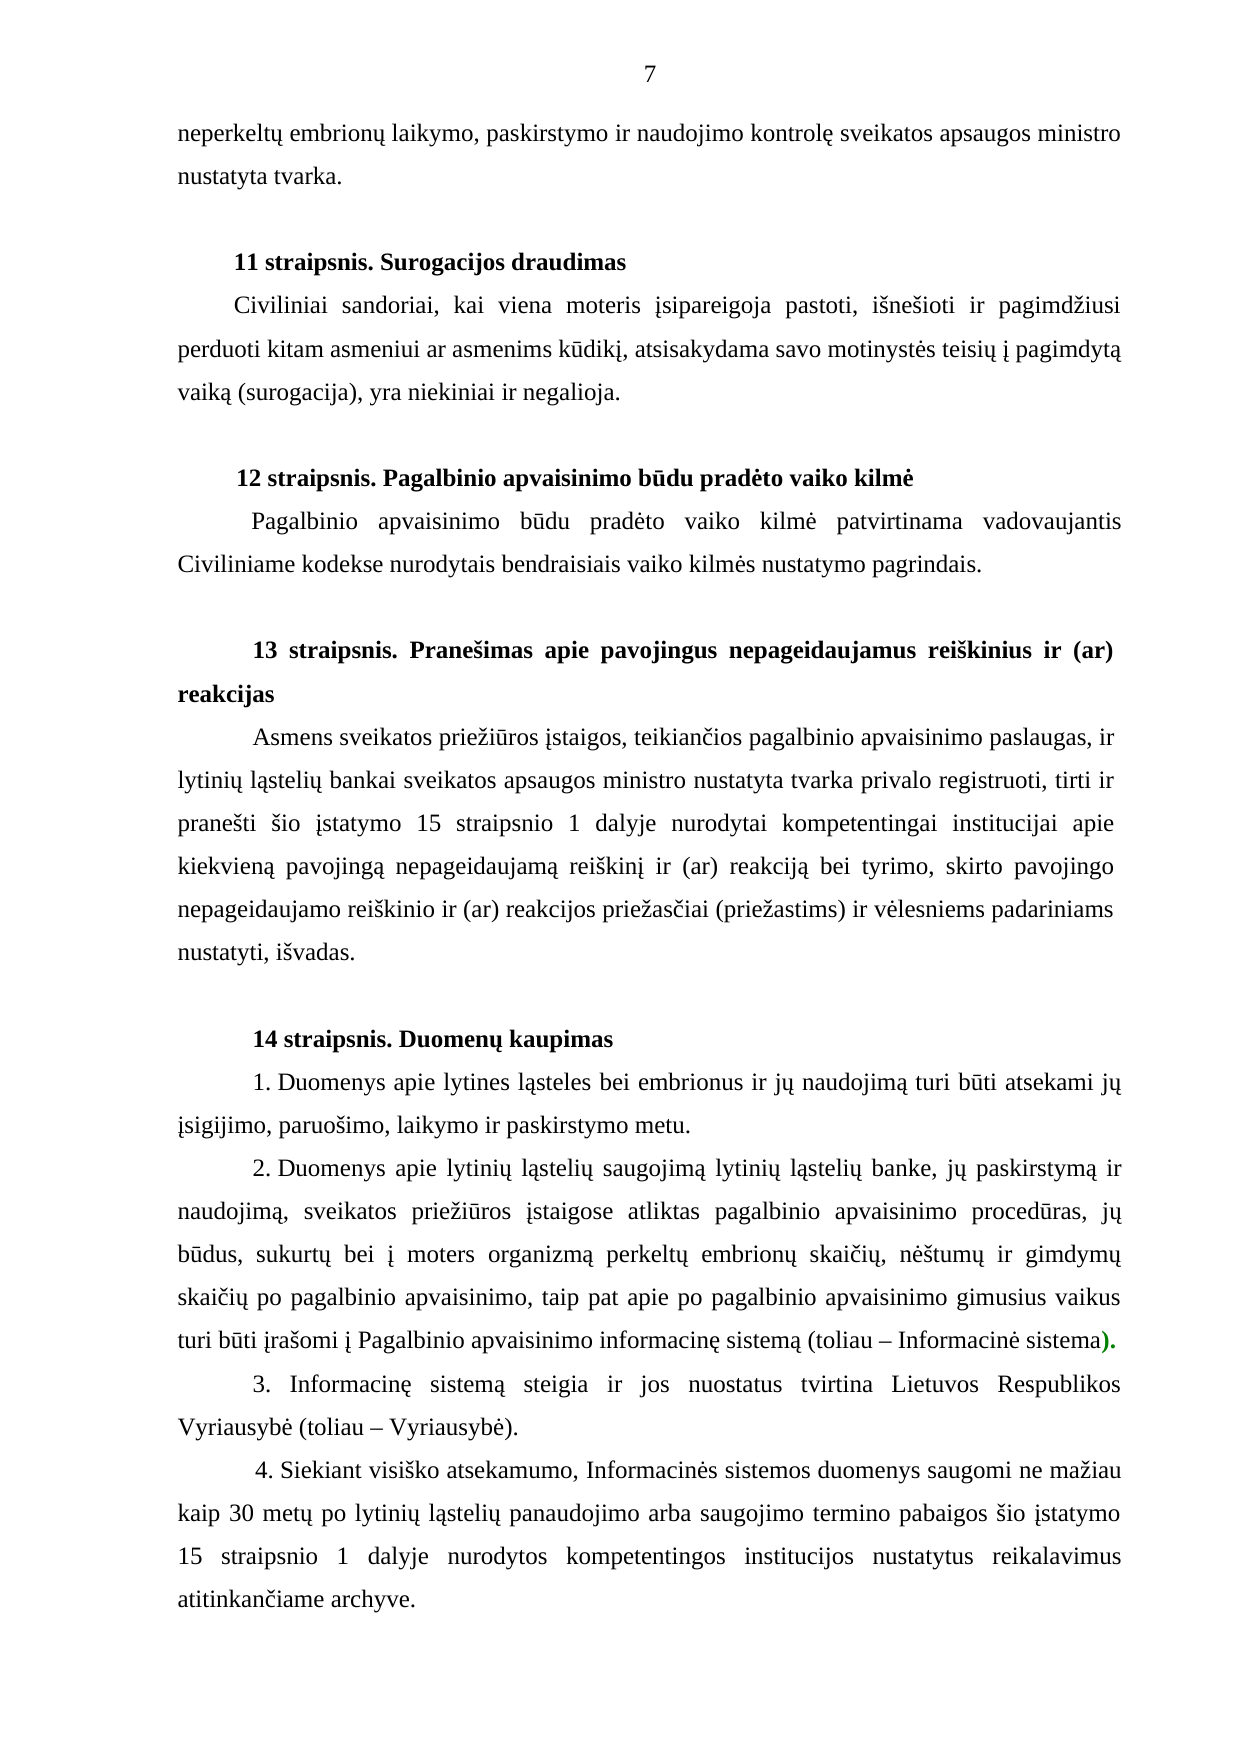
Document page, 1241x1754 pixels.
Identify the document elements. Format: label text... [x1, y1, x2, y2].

text 13 straipsnis. Pranešimas apie pavojingus nepageidaujamus reiškinius ir (ar) reakcijas [177, 636, 1115, 707]
text 12 straipsnis. Pagalbinio apvaisinimo būdu pradėto vaiko kilmė [177, 463, 1122, 492]
text Pagalbinio apvaisinimo būdu pradėto vaiko kilmė patvirtinama vadovaujantis Civiliniame kodekse nurodytais bendraisiais vaiko kilmės nustatymo pagrindais. [177, 506, 1122, 578]
text 11 straipsnis. Surogacijos draudimas [177, 247, 1122, 276]
text 3. Informacinę sistemą steigia ir jos nuostatus tvirtina Lietuvos Respublikos Vyriausybė (toliau – Vyriausybė). [177, 1369, 1122, 1441]
text Civiliniai sandoriai, kai viena moteris įsipareigoja pastoti, išnešioti ir pagimdžiusi perduoti kitam asmeniui ar asmenims kūdikį, atsisakydama savo motinystės teisių į pagimdytą vaiką (surogacija), yra niekiniai ir negalioja. [177, 291, 1122, 406]
text 4. Siekiant visiško atsekamumo, Informacinės sistemos duomenys saugomi ne mažiau kaip 30 metų po lytinių ląstelių panaudojimo arba saugojimo termino pabaigos šio įstatymo 15 straipsnio 1 dalyje nurodytos kompetentingos institucijos nustatytus reikalavimus atitinkančiame archyve. [177, 1455, 1122, 1613]
text 2. Duomenys apie lytinių ląstelių saugojimą lytinių ląstelių banke, jų paskirstymą ir naudojimą, sveikatos priežiūros įstaigose atliktas pagalbinio apvaisinimo procedūras, jų būdus, sukurtų bei į moters organizmą perkeltų embrionų skaičių, nėštumų ir gimdymų skaičių po pagalbinio apvaisinimo, taip pat apie po pagalbinio apvaisinimo gimusius vaikus turi būti įrašomi į Pagalbinio apvaisinimo informacinę sistemą (toliau – Informacinė sistema). [177, 1153, 1122, 1354]
text Asmens sveikatos priežiūros įstaigos, teikiančios pagalbinio apvaisinimo paslaugas, ir lytinių ląstelių bankai sveikatos apsaugos ministro nustatyta tvarka privalo registruoti, tirti ir pranešti šio įstatymo 15 straipsnio 1 dalyje nurodytai kompetentingai institucijai apie kiekvieną pavojingą nepageidaujamą reiškinį ir (ar) reakciją bei tyrimo, skirto pavojingo nepageidaujamo reiškinio ir (ar) reakcijos priežasčiai (priežastims) ir vėlesniems padariniams nustatyti, išvadas. [177, 722, 1115, 966]
text 1. Duomenys apie lytines ląsteles bei embrionus ir jų naudojimą turi būti atsekami jų įsigijimo, paruošimo, laikymo ir paskirstymo metu. [177, 1067, 1122, 1139]
text neperkeltų embrionų laikymo, paskirstymo ir naudojimo kontrolę sveikatos apsaugos ministro nustatyta tvarka. [177, 118, 1122, 190]
text 14 straipsnis. Duomenų kaupimas [177, 1024, 1081, 1052]
